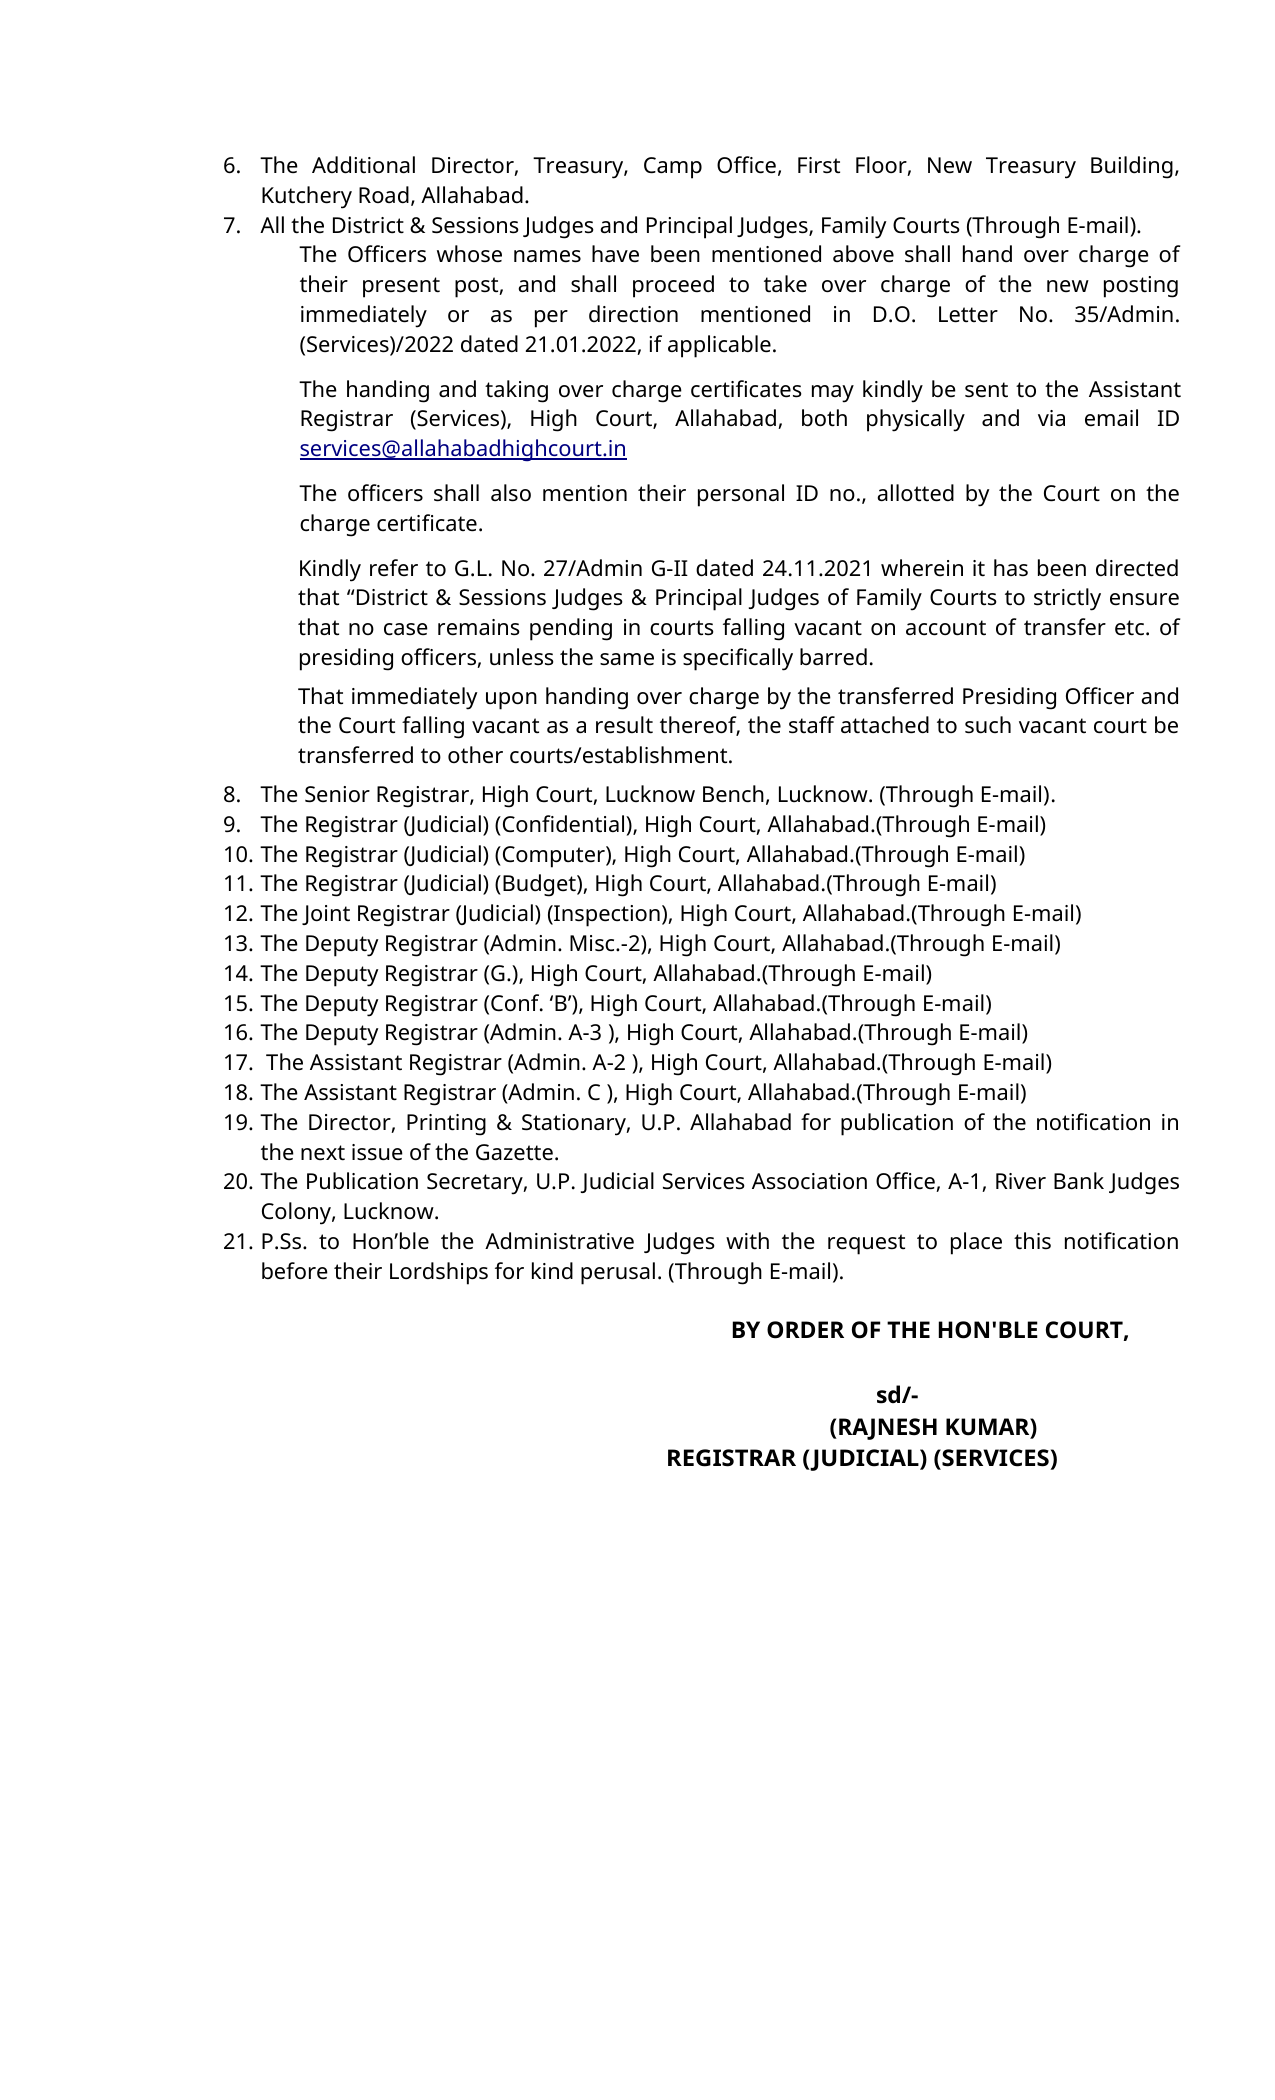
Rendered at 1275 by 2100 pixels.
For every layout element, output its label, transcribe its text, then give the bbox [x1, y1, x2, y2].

list The Assistant Registrar (Admin. A-2 ), High Court, Allahabad.(Through E-mail) [223, 1047, 1181, 1077]
text (RAJNESH KUMAR) [560, 1410, 1181, 1442]
text The handing and taking over charge certificates may kindly be sent to the Assistant Registrar (Services), High Court, Allahabad, both physically and via email ID services@allahabadhighcourt.in [299, 373, 1181, 463]
list The Joint Registrar (Judicial) (Inspection), High Court, Allahabad.(Through E-mail) [223, 898, 1181, 928]
list P.Ss. to Hon’ble the Administrative Judges with the request to place this notification before their Lordships for kind perusal. (Through E-mail). [223, 1226, 1181, 1285]
list The Registrar (Judicial) (Confidential), High Court, Allahabad.(Through E-mail) [223, 809, 1181, 838]
list The Deputy Registrar (Admin. A-3 ), High Court, Allahabad.(Through E-mail) [223, 1017, 1181, 1047]
list The Additional Director, Treasury, Camp Office, First Floor, New Treasury Building, Kutchery Road, Allahabad. [223, 150, 1181, 209]
list The Deputy Registrar (Conf. ‘B’), High Court, Allahabad.(Through E-mail) [223, 987, 1181, 1017]
list The Assistant Registrar (Admin. C ), High Court, Allahabad.(Through E-mail) [223, 1077, 1181, 1107]
list The Registrar (Judicial) (Computer), High Court, Allahabad.(Through E-mail) [223, 838, 1181, 868]
text REGISTRAR (JUDICIAL) (SERVICES) [185, 1442, 1189, 1473]
text The Officers whose names have been mentioned above shall hand over charge of their present post, and shall proceed to take over charge of the new posting immediately or as per direction mentioned in D.O. Letter No. 35/Admin. (Services)/2022 dated 21.01.2022, if applicable. [299, 239, 1181, 358]
list The Deputy Registrar (G.), High Court, Allahabad.(Through E-mail) [223, 958, 1181, 987]
text BY ORDER OF THE HON'BLE COURT, [185, 1314, 1181, 1345]
list The Senior Registrar, High Court, Lucknow Bench, Lucknow. (Through E-mail). [223, 779, 1181, 809]
list The Registrar (Judicial) (Budget), High Court, Allahabad.(Through E-mail) [223, 868, 1181, 898]
list The Deputy Registrar (Admin. Misc.-2), High Court, Allahabad.(Through E-mail) [223, 928, 1181, 958]
text The officers shall also mention their personal ID no., allotted by the Court on the charge certificate. [299, 478, 1181, 537]
list All the District & Sessions Judges and Principal Judges, Family Courts (Through E-mail). [223, 209, 1181, 239]
text Kindly refer to G.L. No. 27/Admin G-II dated 24.11.2021 wherein it has been directed that “District & Sessions Judges & Principal Judges of Family Courts to strictly ensure that no case remains pending in courts falling vacant on account of transfer etc. of presiding officers, unless the same is specifically barred. [298, 552, 1181, 672]
list The Director, Printing & Stationary, U.P. Allahabad for publication of the notification in the next issue of the Gazette. [223, 1107, 1181, 1166]
text sd/- [560, 1379, 1181, 1410]
text That immediately upon handing over charge by the transferred Presiding Officer and the Court falling vacant as a result thereof, the staff attached to such vacant court be transferred to other courts/establishment. [298, 681, 1181, 770]
list The Publication Secretary, U.P. Judicial Services Association Office, A-1, River Bank Judges Colony, Lucknow. [223, 1166, 1181, 1226]
